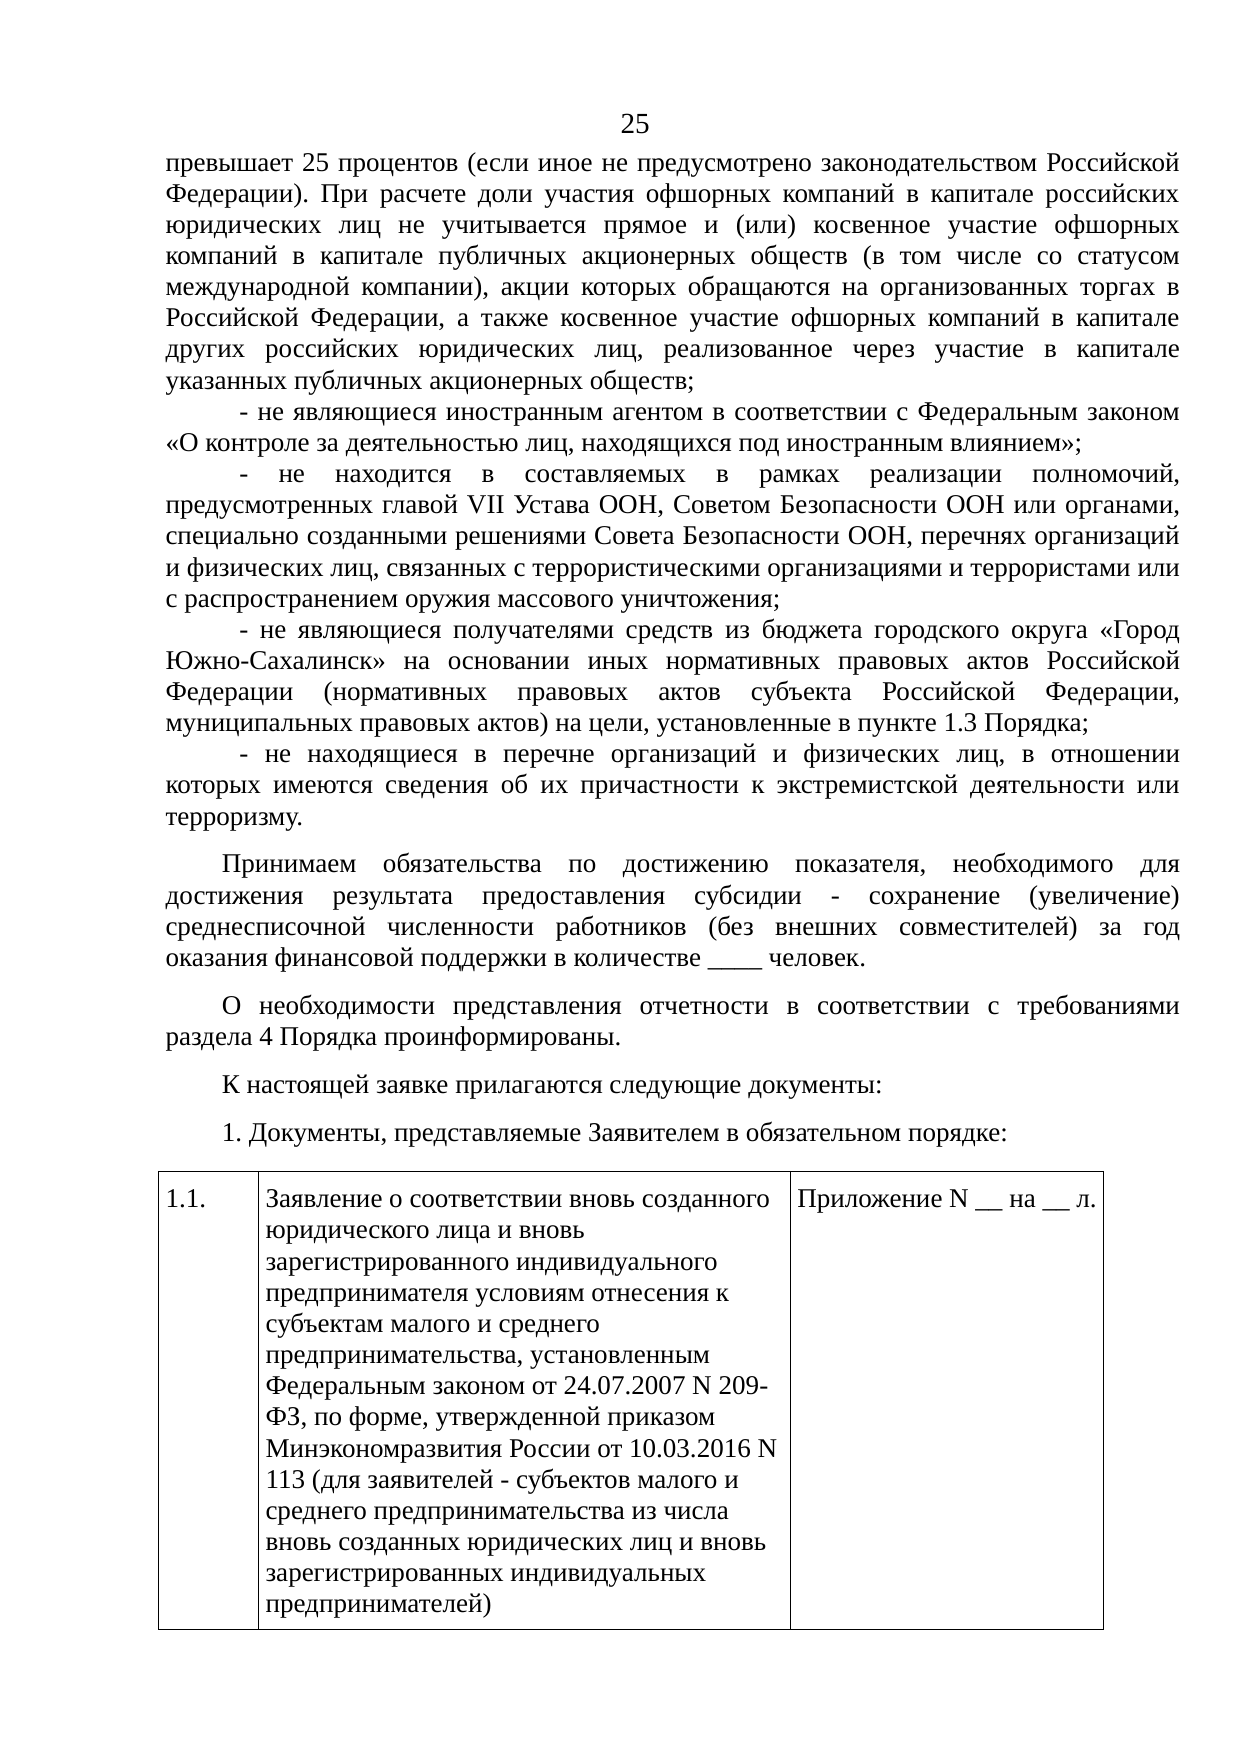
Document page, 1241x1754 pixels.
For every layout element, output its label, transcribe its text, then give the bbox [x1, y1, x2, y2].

subtitle - не являющиеся получателями средств из бюджета городского округа «Город Южно-Сахалинск» на основании иных нормативных правовых актов Российской Федерации (нормативных правовых актов субъекта Российской Федерации, муниципальных правовых актов) на цели, установленные в пункте 1.3 Порядка; [165, 613, 1181, 737]
subtitle - не являющиеся иностранным агентом в соответствии с Федеральным законом «О контроле за деятельностью лиц, находящихся под иностранным влиянием»; [165, 395, 1181, 457]
table_header 1.1. [159, 1172, 258, 1629]
text К настоящей заявке прилагаются следующие документы: [165, 1068, 1181, 1099]
subtitle - не находится в составляемых в рамках реализации полномочий, предусмотренных главой VII Устава ООН, Советом Безопасности ООН или органами, специально созданными решениями Совета Безопасности ООН, перечнях организаций и физических лиц, связанных с террористическими организациями и террористами или с распространением оружия массового уничтожения; [165, 457, 1181, 613]
table_header Заявление о соответствии вновь созданного юридического лица и вновь зарегистрированного индивидуального предпринимателя условиям отнесения к субъектам малого и среднего предпринимательства, установленным Федеральным законом от 24.07.2007 N 209-ФЗ, по форме, утвержденной приказом Минэкономразвития России от 10.03.2016 N 113 (для заявителей - субъектов малого и среднего предпринимательства из числа вновь созданных юридических лиц и вновь зарегистрированных индивидуальных предпринимателей) [259, 1172, 790, 1629]
subtitle - не находящиеся в перечне организаций и физических лиц, в отношении которых имеются сведения об их причастности к экстремистской деятельности или терроризму. [165, 737, 1181, 831]
text О необходимости представления отчетности в соответствии с требованиями раздела 4 Порядка проинформированы. [165, 989, 1181, 1051]
text 1. Документы, представляемые Заявителем в обязательном порядке: [165, 1116, 1181, 1147]
subtitle превышает 25 процентов (если иное не предусмотрено законодательством Российской Федерации). При расчете доли участия офшорных компаний в капитале российских юридических лиц не учитывается прямое и (или) косвенное участие офшорных компаний в капитале публичных акционерных обществ (в том числе со статусом международной компании), акции которых обращаются на организованных торгах в Российской Федерации, а также косвенное участие офшорных компаний в капитале других российских юридических лиц, реализованное через участие в капитале указанных публичных акционерных обществ; [165, 146, 1181, 395]
text Принимаем обязательства по достижению показателя, необходимого для достижения результата предоставления субсидии - сохранение (увеличение) среднесписочной численности работников (без внешних совместителей) за год оказания финансовой поддержки в количестве ____ человек. [165, 848, 1181, 972]
table_header Приложение N __ на __ л. [791, 1172, 1103, 1629]
